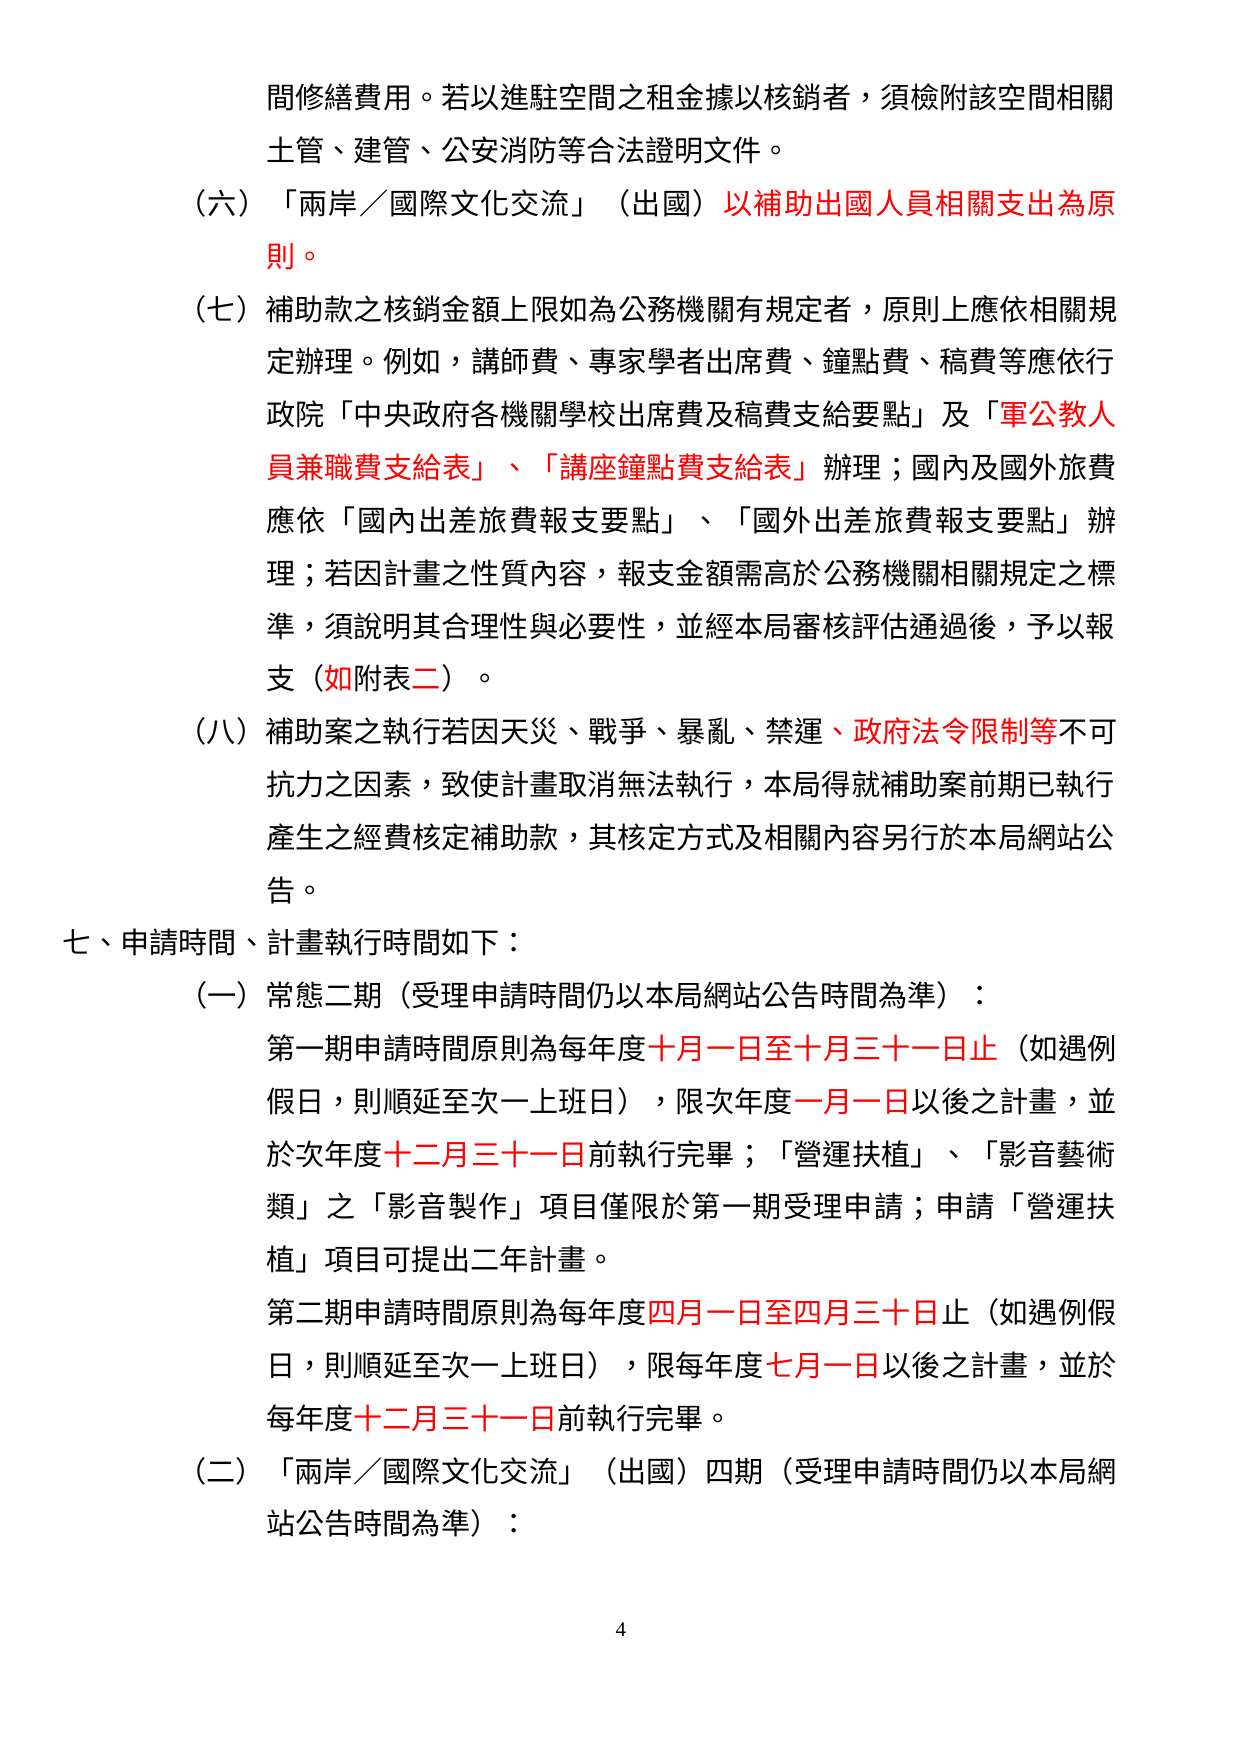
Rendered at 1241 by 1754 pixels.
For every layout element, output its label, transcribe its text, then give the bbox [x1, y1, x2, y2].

text 七、申請時間、計畫執行時間如下： [62, 920, 1123, 962]
text （八）補助案之執行若因天災、戰爭、暴亂、禁運、政府法令限制等不可抗力之因素，致使計畫取消無法執行，本局得就補助案前期已執行產生之經費核定補助款，其核定方式及相關內容另行於本局網站公告。 [177, 709, 1117, 909]
text （七）補助款之核銷金額上限如為公務機關有規定者，原則上應依相關規定辦理。例如，講師費、專家學者出席費、鐘點費、稿費等應依行政院「中央政府各機關學校出席費及稿費支給要點」及「軍公教人員兼職費支給表」、「講座鐘點費支給表」辦理；國內及國外旅費應依「國內出差旅費報支要點」、「國外出差旅費報支要點」辦理；若因計畫之性質內容，報支金額需高於公務機關相關規定之標準，須說明其合理性與必要性，並經本局審核評估通過後，予以報支（如附表二）。 [177, 286, 1117, 698]
text （二）「兩岸／國際文化交流」（出國）四期（受理申請時間仍以本局網站公告時間為準）： [118, 1448, 1117, 1543]
text 間修繕費用。若以進駐空間之租金據以核銷者，須檢附該空間相關土管、建管、公安消防等合法證明文件。 [177, 75, 1117, 170]
text 第一期申請時間原則為每年度十月一日至十月三十一日止（如遇例假日，則順延至次一上班日），限次年度一月一日以後之計畫，並於次年度十二月三十一日前執行完畢；「營運扶植」、「影音藝術類」之「影音製作」項目僅限於第一期受理申請；申請「營運扶植」項目可提出二年計畫。 [266, 1026, 1117, 1279]
text （六）「兩岸／國際文化交流」（出國）以補助出國人員相關支出為原則。 [177, 181, 1117, 276]
text （一）常態二期（受理申請時間仍以本局網站公告時間為準）： [178, 973, 1123, 1015]
text 第二期申請時間原則為每年度四月一日至四月三十日止（如遇例假日，則順延至次一上班日），限每年度七月一日以後之計畫，並於每年度十二月三十一日前執行完畢。 [266, 1290, 1117, 1438]
